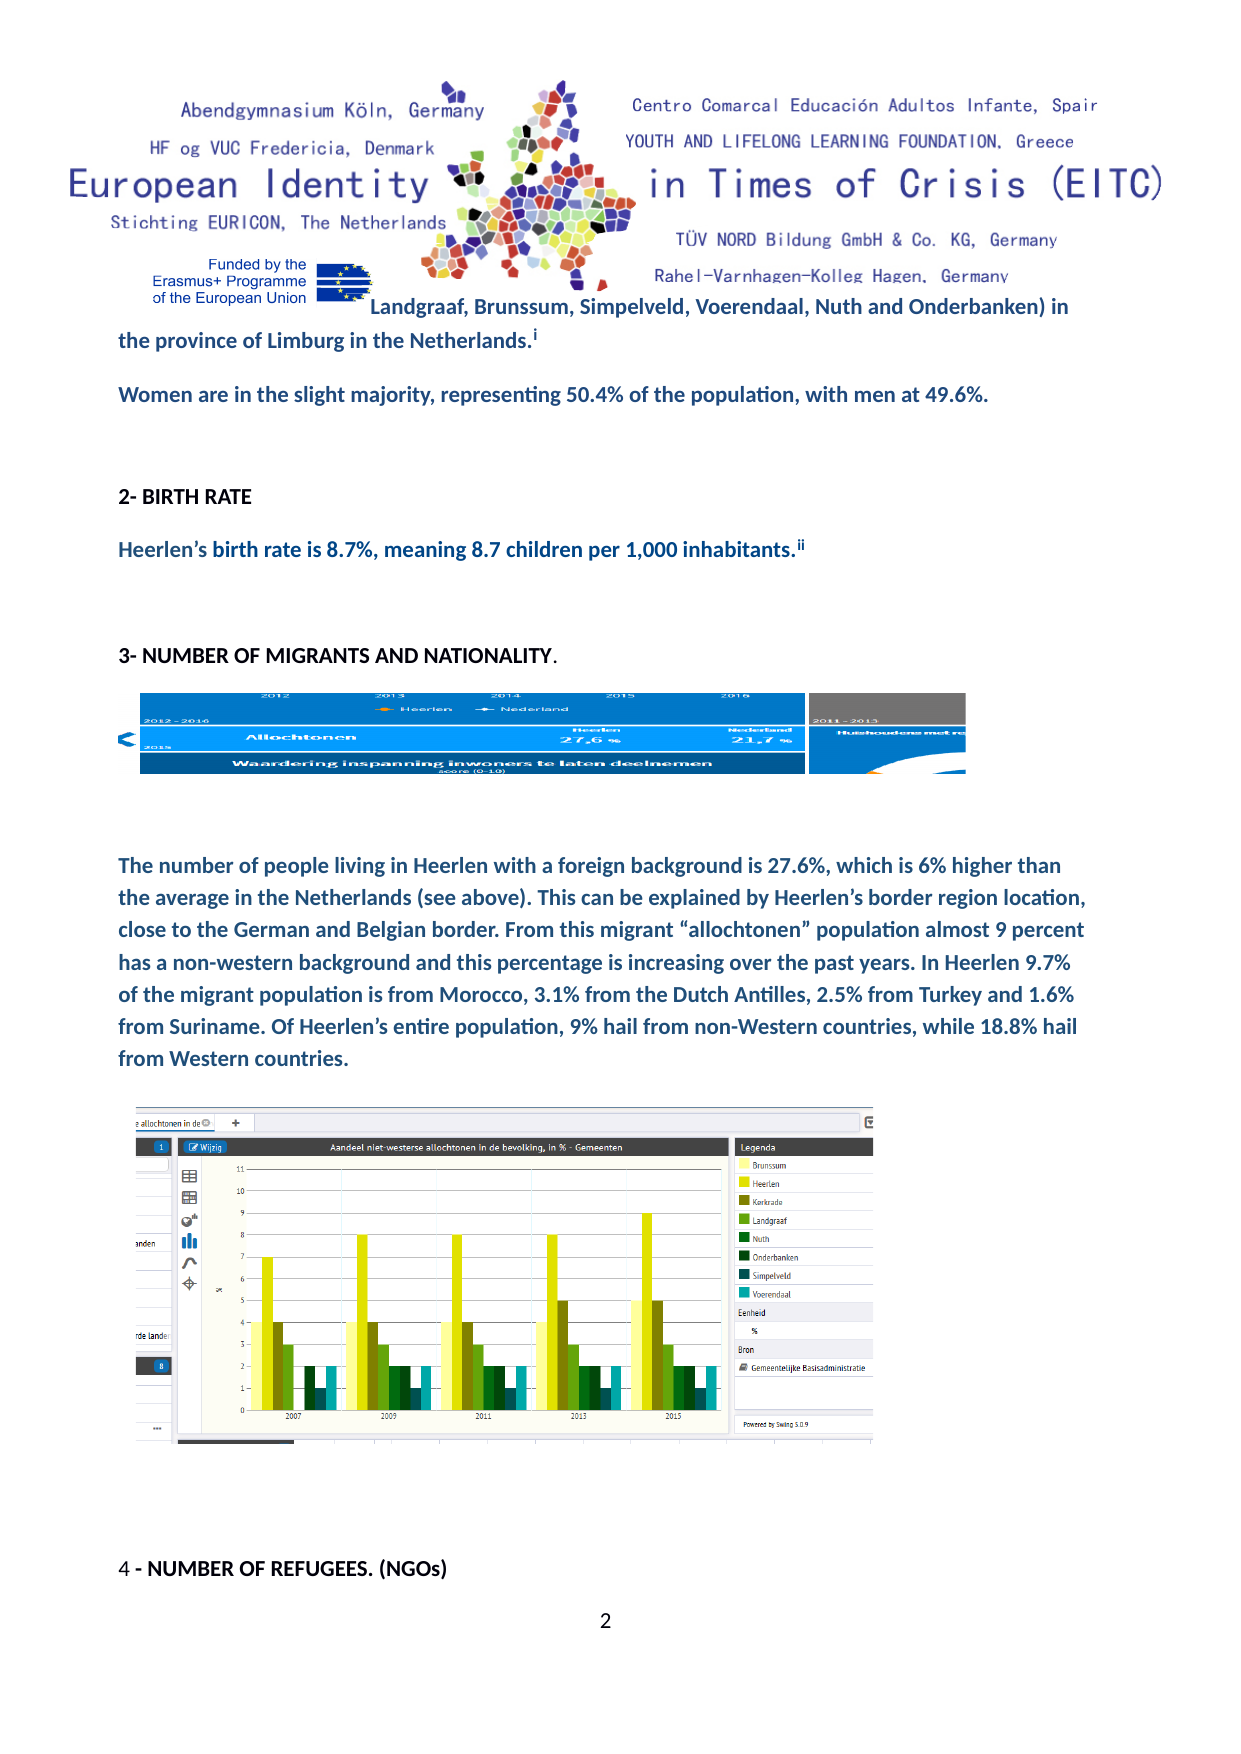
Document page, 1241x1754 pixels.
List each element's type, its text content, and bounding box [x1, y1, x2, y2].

text 2- BIRTH RATE [118, 482, 1092, 510]
text Women are in the slight majority, representing 50.4% of the population, with men at 49.6%. [118, 380, 1092, 408]
text 4 - NUMBER OF REFUGEES. (NGOs) [118, 1554, 1092, 1582]
text Landgraaf, Brunssum, Simpelveld, Voerendaal, Nuth and Onderbanken) in the province of Limburg in the Netherlands. [118, 201, 1092, 355]
text Heerlen’s birth rate is 8.7%, meaning 8.7 children per 1,000 inhabitants. [118, 535, 1092, 563]
text 3- NUMBER OF MIGRANTS AND NATIONALITY. [118, 641, 1092, 669]
text The number of people living in Heerlen with a foreign background is 27.6%, which is 6% higher than the average in the Netherlands (see above). This can be explained by Heerlen’s border region location, close to the German and Belgian border. From this migrant “allochtonen” population almost 9 percent has a non-western background and this percentage is increasing over the past years. In Heerlen 9.7% of the migrant population is from Morocco, 3.1% from the Dutch Antilles, 2.5% from Turkey and 1.6% from Suriname. Of Heerlen’s entire population, 9% hail from non-Western countries, while 18.8% hail from Western countries. [118, 851, 1092, 1072]
